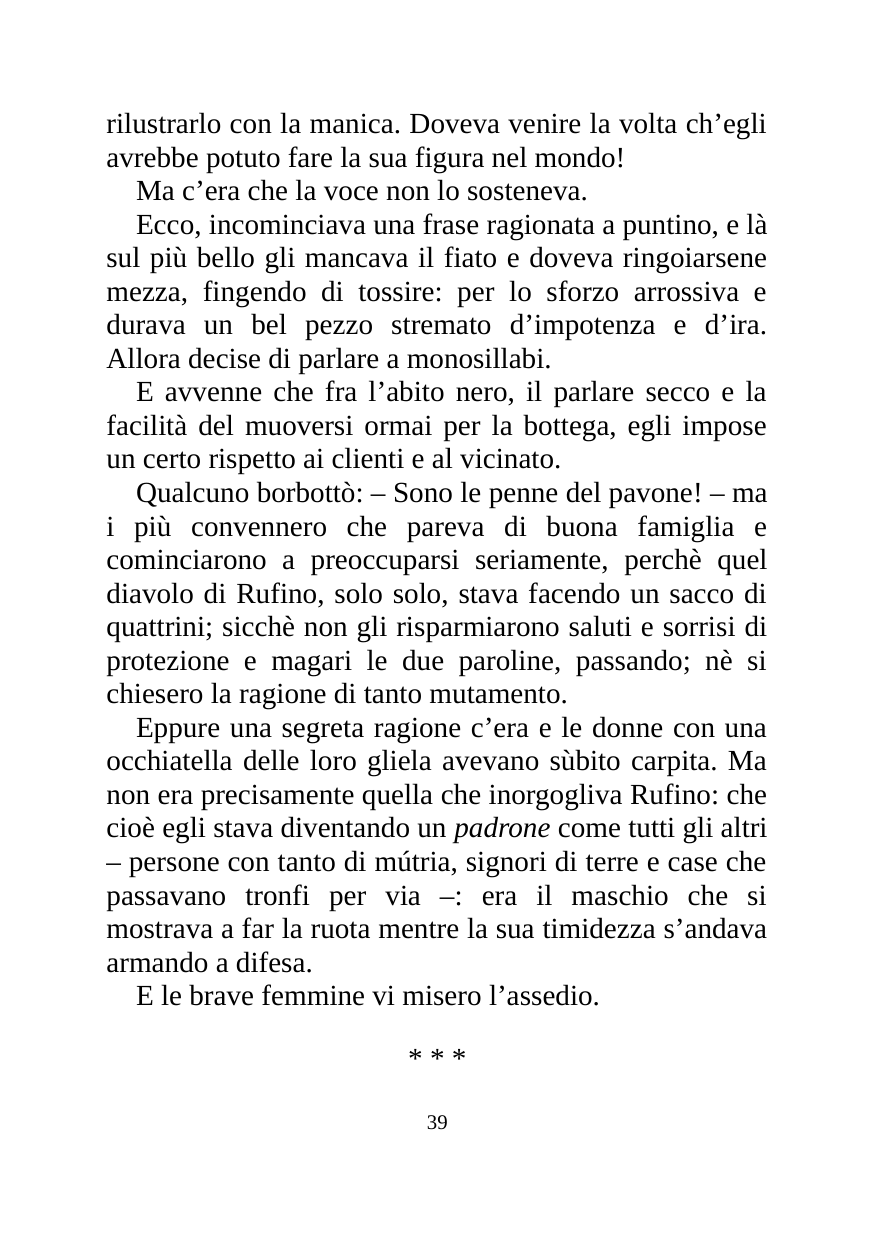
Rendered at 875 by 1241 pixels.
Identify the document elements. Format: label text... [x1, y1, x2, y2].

text Ecco, incominciava una frase ragionata a puntino, e là sul più bello gli mancava il fiato e doveva ringoiarsene mezza, fingendo di tossire: per lo sforzo arrossiva e durava un bel pezzo stremato d’impotenza e d’ira. Allora decise di parlare a monosillabi. [106, 207, 768, 374]
text Eppure una segreta ragione c’era e le donne con una occhiatella delle loro gliela avevano sùbito carpita. Ma non era precisamente quella che inorgogliva Rufino: che cioè egli stava diventando un padrone come tutti gli altri – persone con tanto di mútria, signori di terre e case che passavano tronfi per via –: era il maschio che si mostrava a far la ruota mentre la sua timidezza s’andava armando a difesa. [106, 710, 768, 978]
text * * * [106, 1041, 768, 1075]
text rilustrarlo con la manica. Doveva venire la volta ch’egli avrebbe potuto fare la sua figura nel mondo! [106, 106, 768, 173]
text Qualcuno borbottò: – Sono le penne del pavone! – ma i più convennero che pareva di buona famiglia e cominciarono a preoccuparsi seriamente, perchè quel diavolo di Rufino, solo solo, stava facendo un sacco di quattrini; sicchè non gli risparmiarono saluti e sorrisi di protezione e magari le due paroline, passando; nè si chiesero la ragione di tanto mutamento. [106, 475, 768, 710]
text Ma c’era che la voce non lo sosteneva. [106, 173, 768, 207]
text E avvenne che fra l’abito nero, il parlare secco e la facilità del muoversi ormai per la bottega, egli impose un certo rispetto ai clienti e al vicinato. [106, 374, 768, 475]
text E le brave femmine vi misero l’assedio. [106, 978, 768, 1012]
